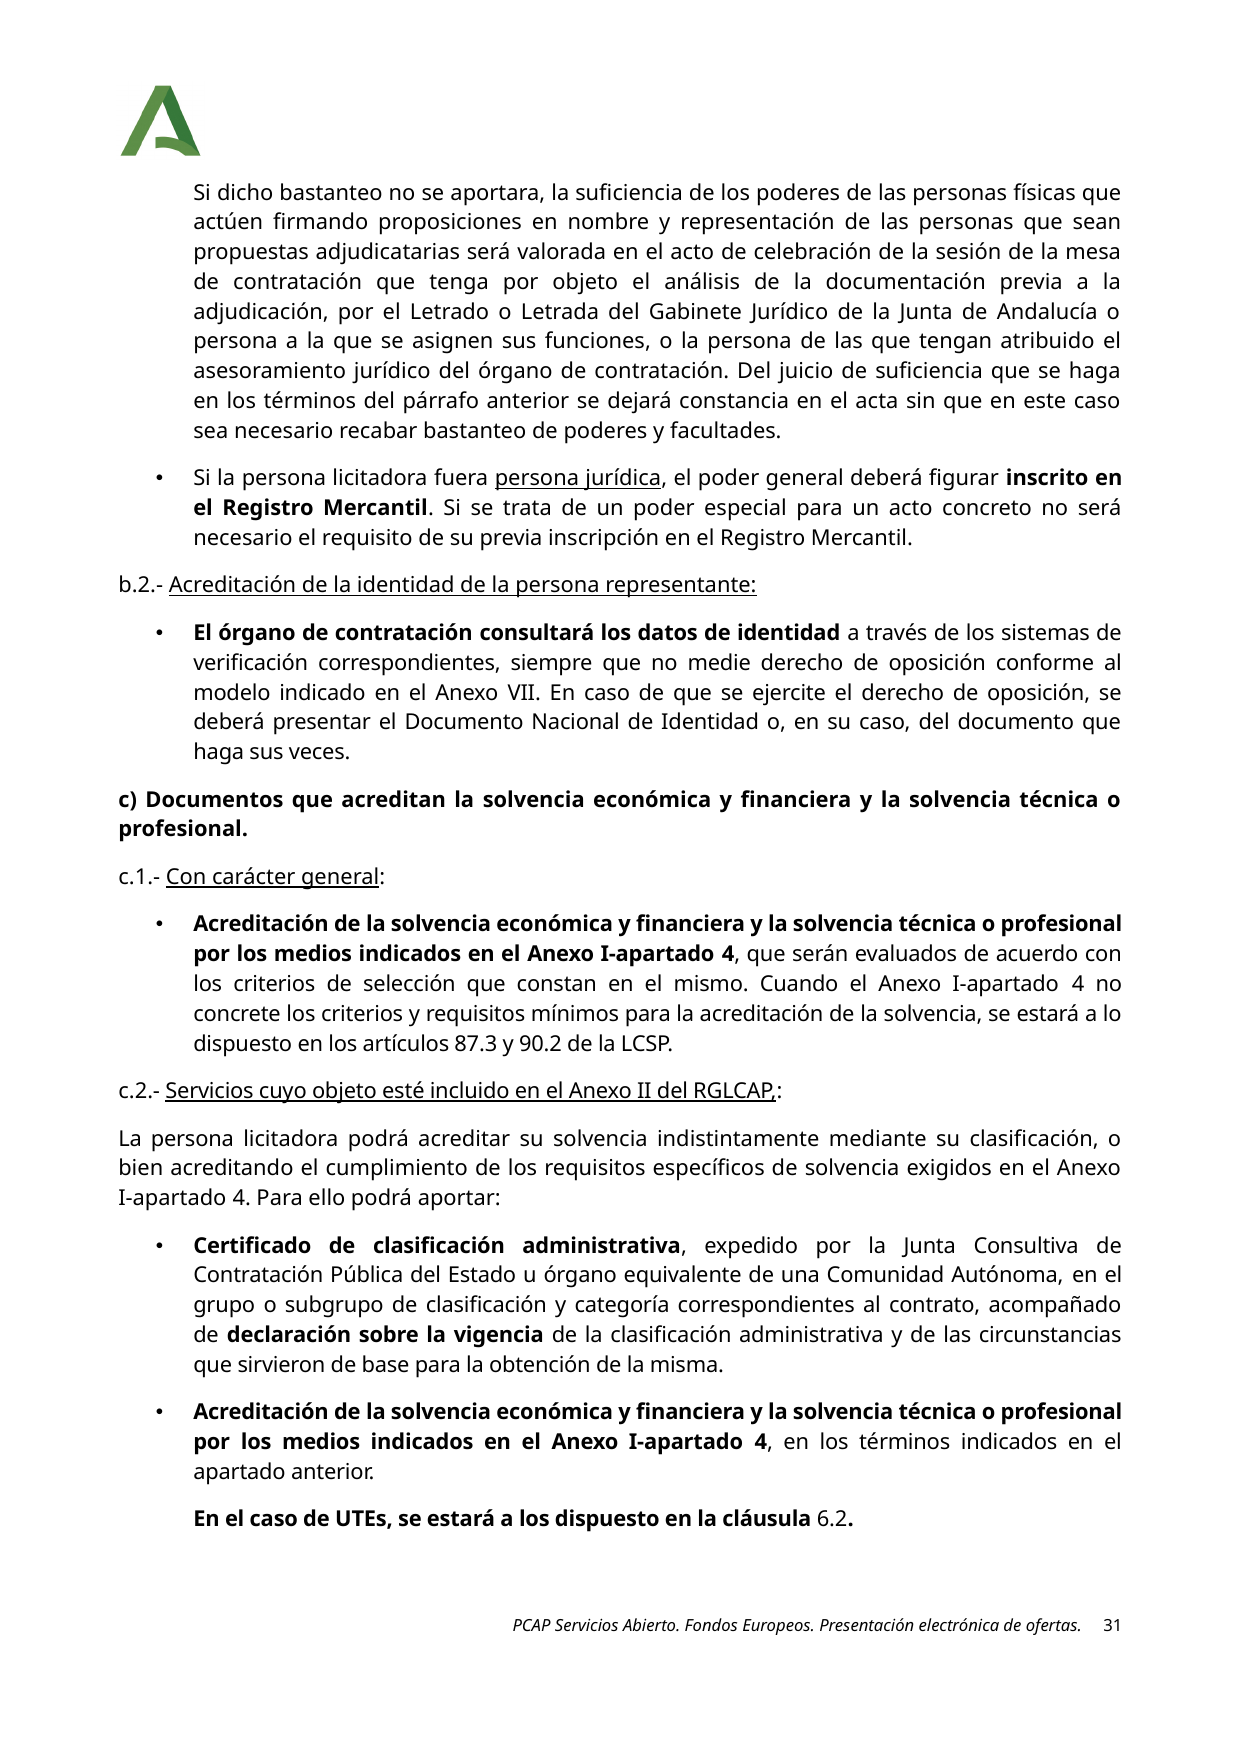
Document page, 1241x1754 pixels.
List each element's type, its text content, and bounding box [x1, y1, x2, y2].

text b.2.- Acreditación de la identidad de la persona representante: [118, 569, 1122, 599]
list Si la persona licitadora fuera persona jurídica, el poder general deberá figurar inscrito en el Registro Mercantil. Si se trata de un poder especial para un acto concreto no será necesario el requisito de su previa inscripción en el Registro Mercantil. [156, 462, 1122, 552]
list El órgano de contratación consultará los datos de identidad a través de los sistemas de verificación correspondientes, siempre que no medie derecho de oposición conforme al modelo indicado en el Anexo VII. En caso de que se ejercite el derecho de oposición, se deberá presentar el Documento Nacional de Identidad o, en su caso, del documento que haga sus veces. [156, 617, 1122, 766]
text c) Documentos que acreditan la solvencia económica y financiera y la solvencia técnica o profesional. [118, 784, 1122, 843]
picture [116, 81, 205, 160]
list Si dicho bastanteo no se aportara, la suficiencia de los poderes de las personas físicas que actúen firmando proposiciones en nombre y representación de las personas que sean propuestas adjudicatarias será valorada en el acto de celebración de la sesión de la mesa de contratación que tenga por objeto el análisis de la documentación previa a la adjudicación, por el Letrado o Letrada del Gabinete Jurídico de la Junta de Andalucía o persona a la que se asignen sus funciones, o la persona de las que tengan atribuido el asesoramiento jurídico del órgano de contratación. Del juicio de suficiencia que se haga en los términos del párrafo anterior se dejará constancia en el acta sin que en este caso sea necesario recabar bastanteo de poderes y facultades. [156, 177, 1122, 445]
text c.2.- Servicios cuyo objeto esté incluido en el Anexo II del RGLCAP,: [118, 1075, 1122, 1105]
list Acreditación de la solvencia económica y financiera y la solvencia técnica o profesional por los medios indicados en el Anexo I-apartado 4, que serán evaluados de acuerdo con los criterios de selección que constan en el mismo. Cuando el Anexo I-apartado 4 no concrete los criterios y requisitos mínimos para la acreditación de la solvencia, se estará a lo dispuesto en los artículos 87.3 y 90.2 de la LCSP. [156, 908, 1122, 1057]
text c.1.- Con carácter general: [118, 861, 1122, 891]
text La persona licitadora podrá acreditar su solvencia indistintamente mediante su clasificación, o bien acreditando el cumplimiento de los requisitos específicos de solvencia exigidos en el Anexo I-apartado 4. Para ello podrá aportar: [118, 1123, 1122, 1212]
list Certificado de clasificación administrativa, expedido por la Junta Consultiva de Contratación Pública del Estado u órgano equivalente de una Comunidad Autónoma, en el grupo o subgrupo de clasificación y categoría correspondientes al contrato, acompañado de declaración sobre la vigencia de la clasificación administrativa y de las circunstancias que sirvieron de base para la obtención de la misma. [156, 1230, 1122, 1379]
list Acreditación de la solvencia económica y financiera y la solvencia técnica o profesional por los medios indicados en el Anexo I-apartado 4, en los términos indicados en el apartado anterior. [156, 1396, 1122, 1486]
list En el caso de UTEs, se estará a los dispuesto en la cláusula 6.2. [156, 1503, 1122, 1533]
